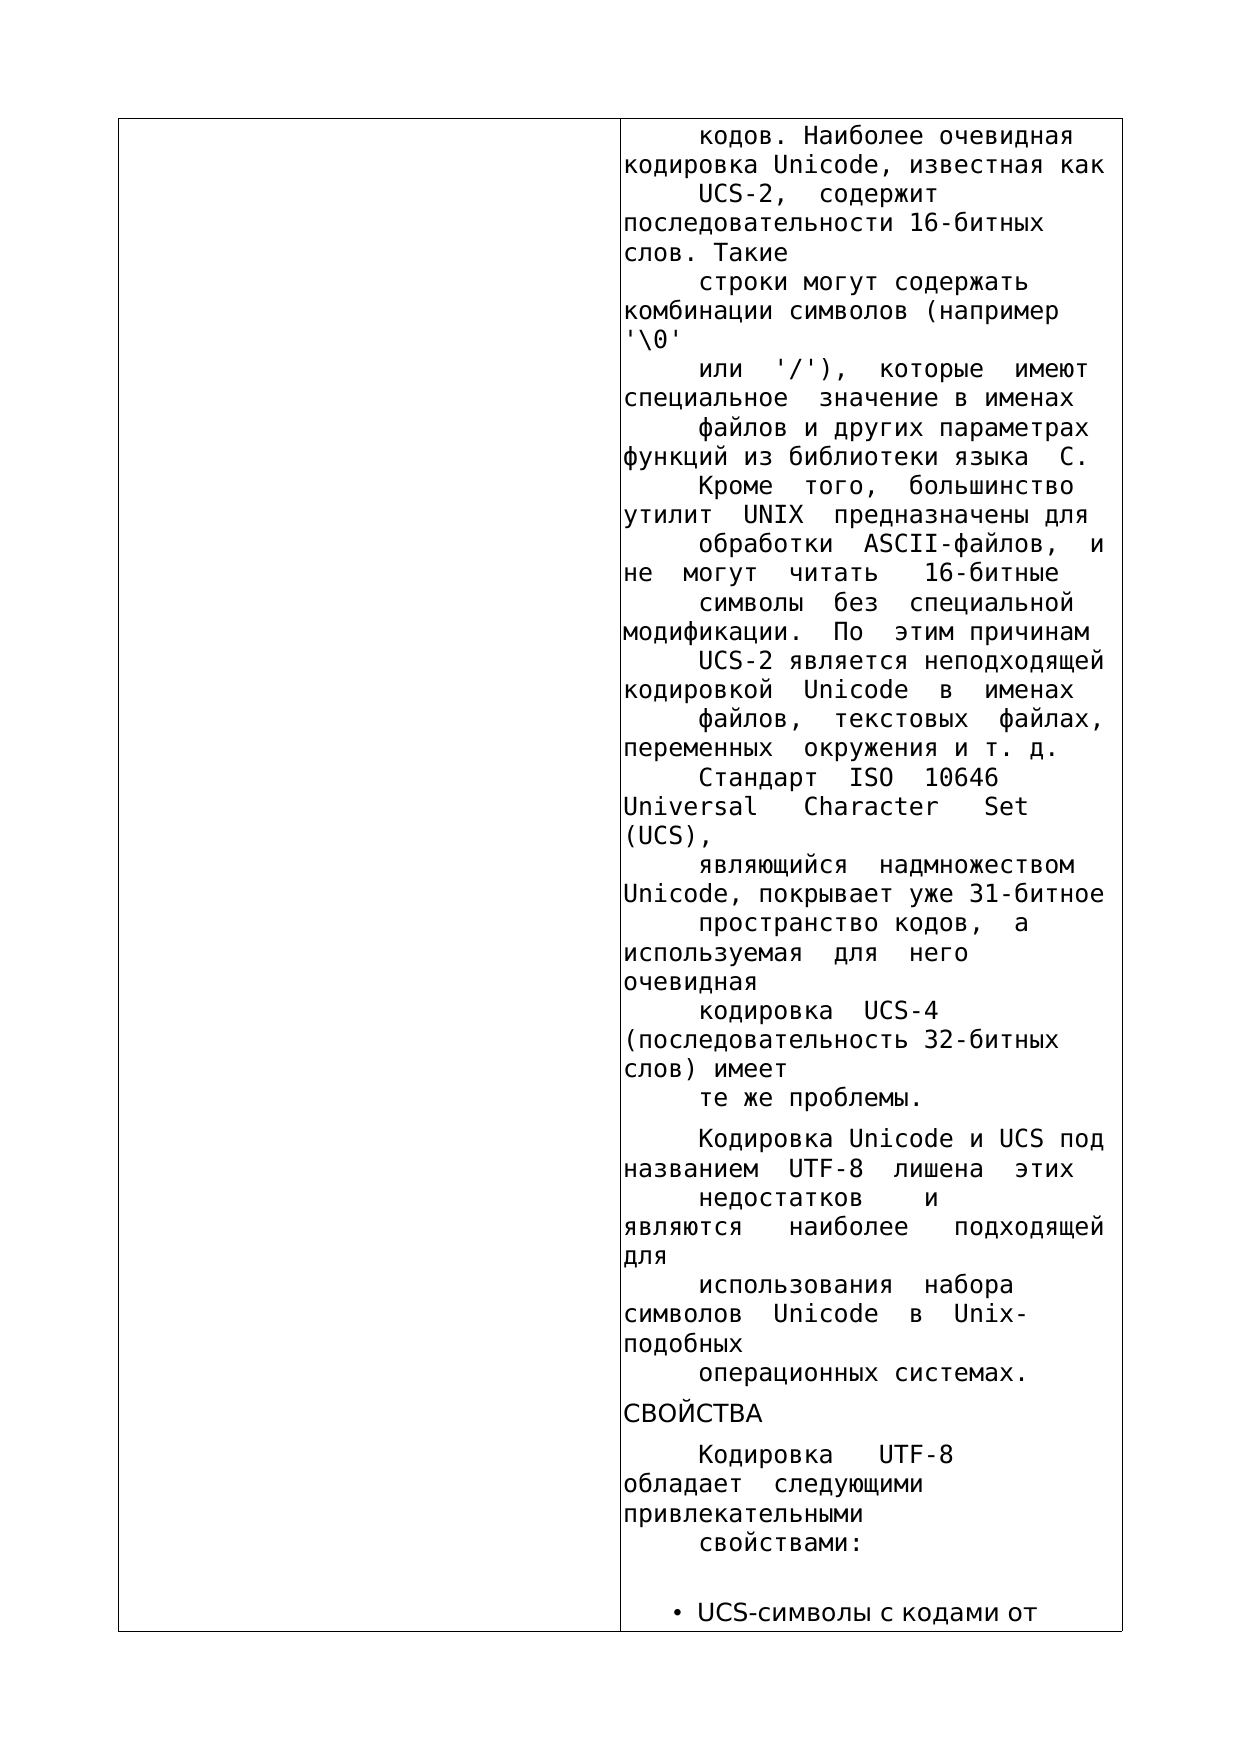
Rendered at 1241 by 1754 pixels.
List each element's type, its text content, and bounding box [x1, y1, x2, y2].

table_header кодов. Наиболее очевидная кодировка Unicode, известная как UCS-2, содержит последовательности 16-битных слов. Такие строки могут содержать комбинации символов (например '\0' или '/'), которые имеют специальное значение в именах файлов и других параметрах функций из библиотеки языка C. Кроме того, большинство утилит UNIX предназначены для обработки ASCII-файлов, и не могут читать 16-битные символы без специальной модификации. По этим причинам UCS-2 является неподходящей кодировкой Unicode в именах файлов, текстовых файлах, переменных окружения и т. д. Стандарт ISO 10646 Universal Character Set (UCS), являющийся надмножеством Unicode, покрывает уже 31-битное пространство кодов, а используемая для него очевидная кодировка UCS-4 (последовательность 32-битных слов) имеет те же проблемы. Кодировка Unicode и UCS под названием UTF-8 лишена этих недостатков и являются наиболее подходящей для использования набора символов Unicode в Unix-подобных операционных системах. СВОЙСТВА Кодировка UTF-8 обладает следующими привлекательными свойствами: UCS-символы с кодами от [621, 119, 1122, 1631]
table_header [119, 119, 620, 1631]
